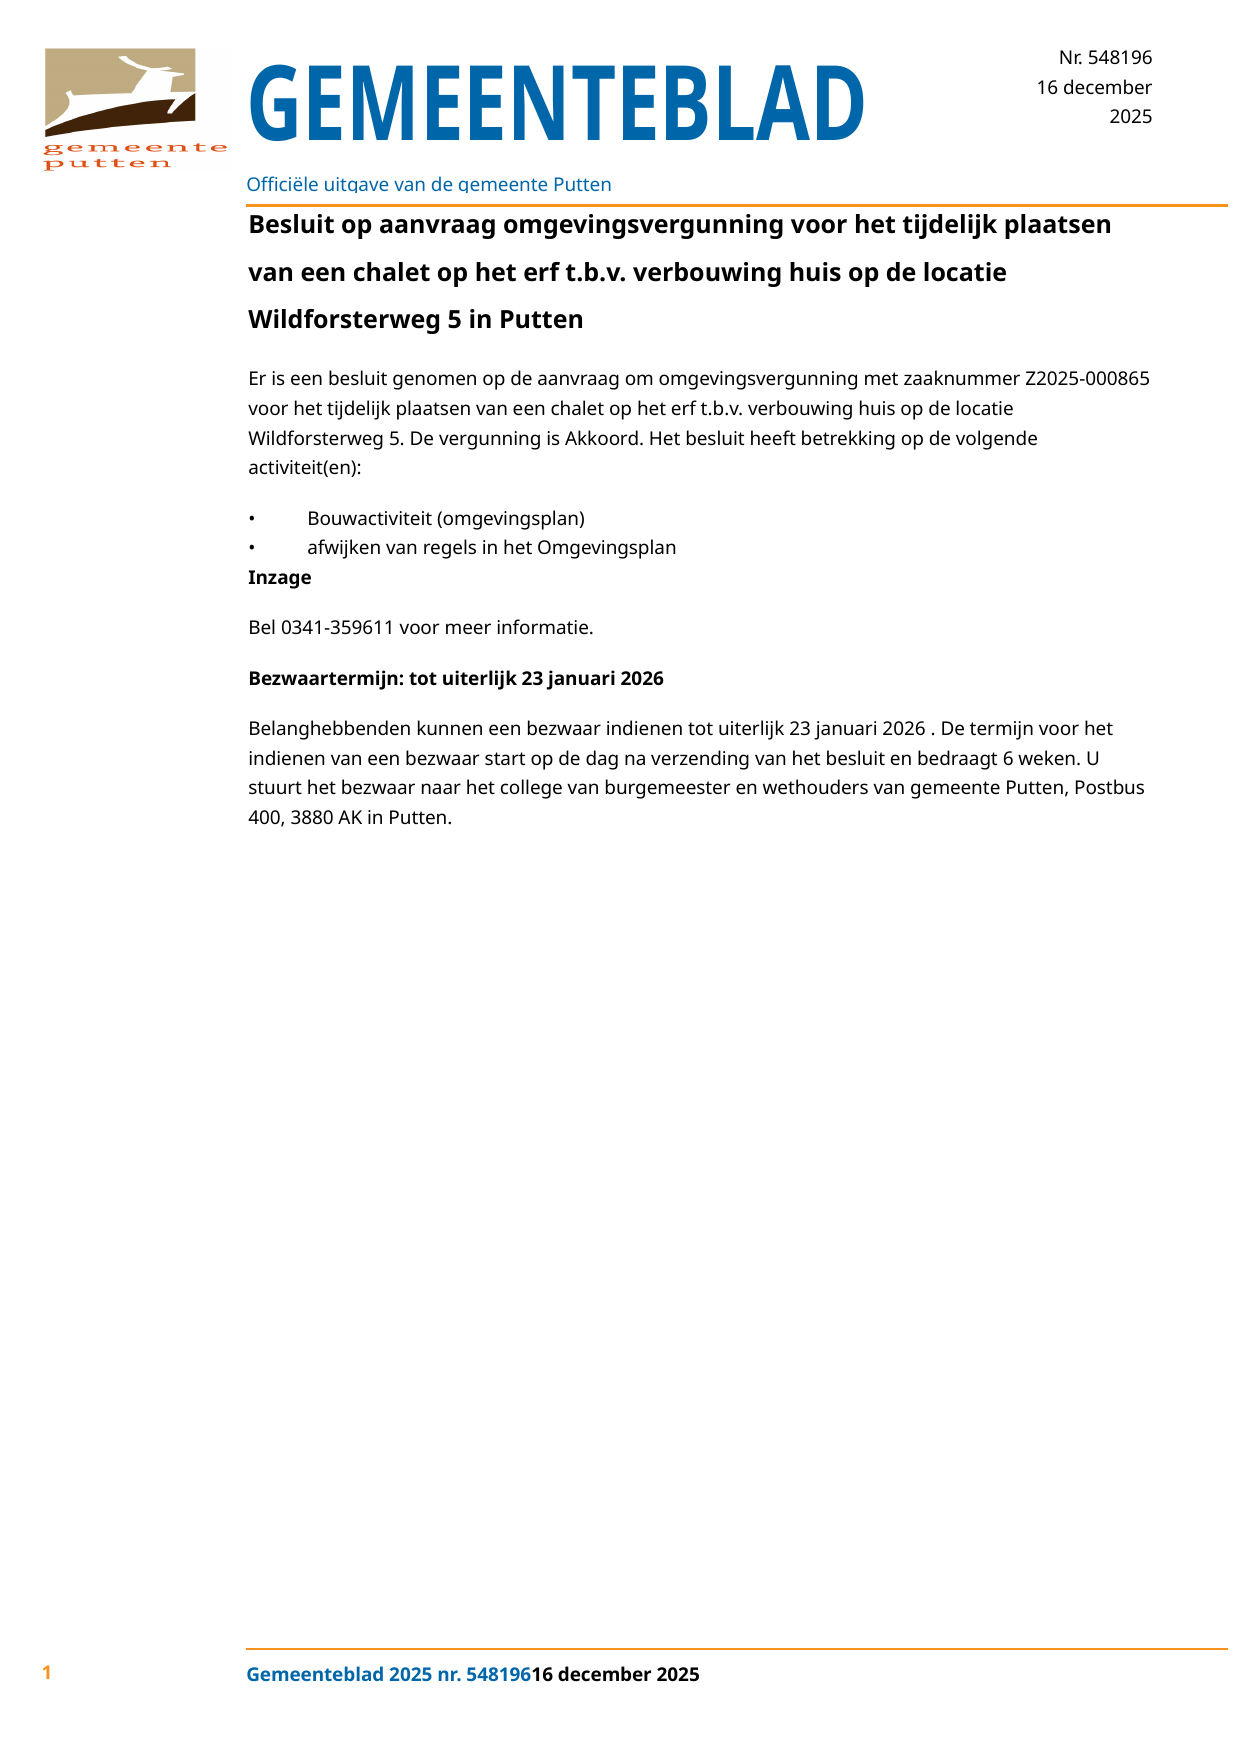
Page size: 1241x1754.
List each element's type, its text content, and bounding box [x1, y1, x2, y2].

picture [41, 47, 231, 172]
text Bel 0341-359611 voor meer informatie. [248, 614, 1152, 640]
list Bouwactiviteit (omgevingsplan) [248, 505, 1152, 530]
text Besluit op aanvraag omgevingsvergunning voor het tijdelijk plaatsen van een chalet op het erf t.b.v. verbouwing huis op de locatie Wildforsterweg 5 in Putten [248, 207, 1152, 336]
text Inzage [248, 564, 1152, 589]
text Bezwaartermijn: tot uiterlijk 23 januari 2026 [248, 665, 1152, 690]
text Er is een besluit genomen op de aanvraag om omgevingsvergunning met zaaknummer Z2025-000865 voor het tijdelijk plaatsen van een chalet op het erf t.b.v. verbouwing huis op de locatie Wildforsterweg 5. De vergunning is Akkoord. Het besluit heeft betrekking op de volgende activiteit(en): [248, 366, 1152, 480]
text Belanghebbenden kunnen een bezwaar indienen tot uiterlijk 23 januari 2026 . De termijn voor het indienen van een bezwaar start op de dag na verzending van het besluit en bedraagt 6 weken. U stuurt het bezwaar naar het college van burgemeester en wethouders van gemeente Putten, Postbus 400, 3880 AK in Putten. [248, 715, 1152, 829]
list afwijken van regels in het Omgevingsplan [248, 534, 1152, 560]
